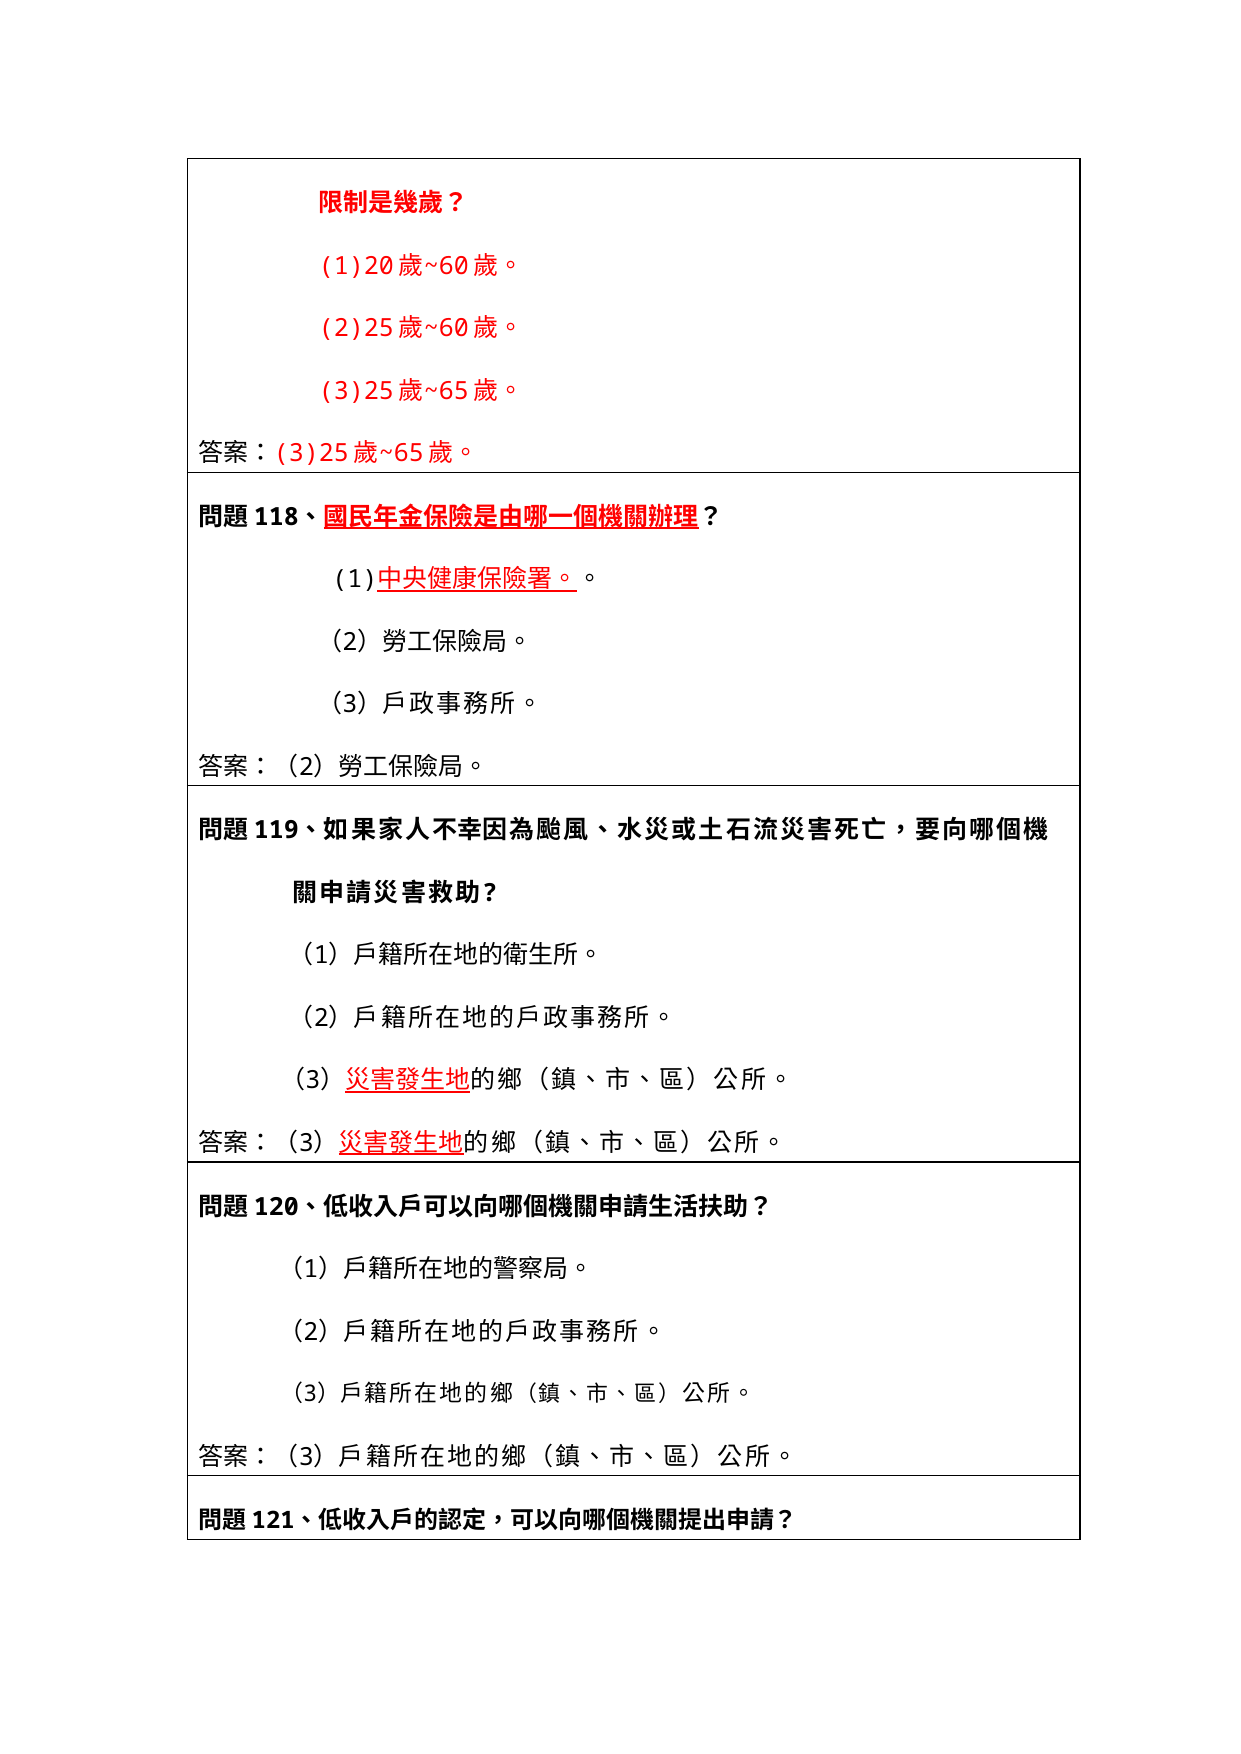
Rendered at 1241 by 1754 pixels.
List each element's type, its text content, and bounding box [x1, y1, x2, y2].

table_cell 問題120、低收入戶可以向哪個機關申請生活扶助？ （1）戶籍所在地的警察局。 （2）戶籍所在地的戶政事務所。 （3）戶籍所在地的鄉（鎮、市、區）公所。 答案：（3）戶籍所在地的鄉（鎮、市、區）公所。 [188, 1163, 1079, 1475]
table_cell 問題121、低收入戶的認定，可以向哪個機關提出申請？ [188, 1476, 1079, 1538]
table_cell 問題118、國民年金保險是由哪一個機關辦理？ (1)中央健康保險署。。 （2）勞工保險局。 （3）戶政事務所。 答案：（2）勞工保險局。 [188, 473, 1079, 785]
table_cell 問題119、如果家人不幸因為颱風、水災或土石流災害死亡，要向哪個機關申請災害救助? （1）戶籍所在地的衛生所。 （2）戶籍所在地的戶政事務所。 （3）災害發生地的鄉（鎮、市、區）公所。 答案：（3）災害發生地的鄉（鎮、市、區）公所。 [188, 786, 1079, 1161]
table_header 限制是幾歲？ (1)20歲~60歲。 (2)25歲~60歲。 (3)25歲~65歲。 答案：(3)25歲~65歲。 [188, 159, 1079, 472]
